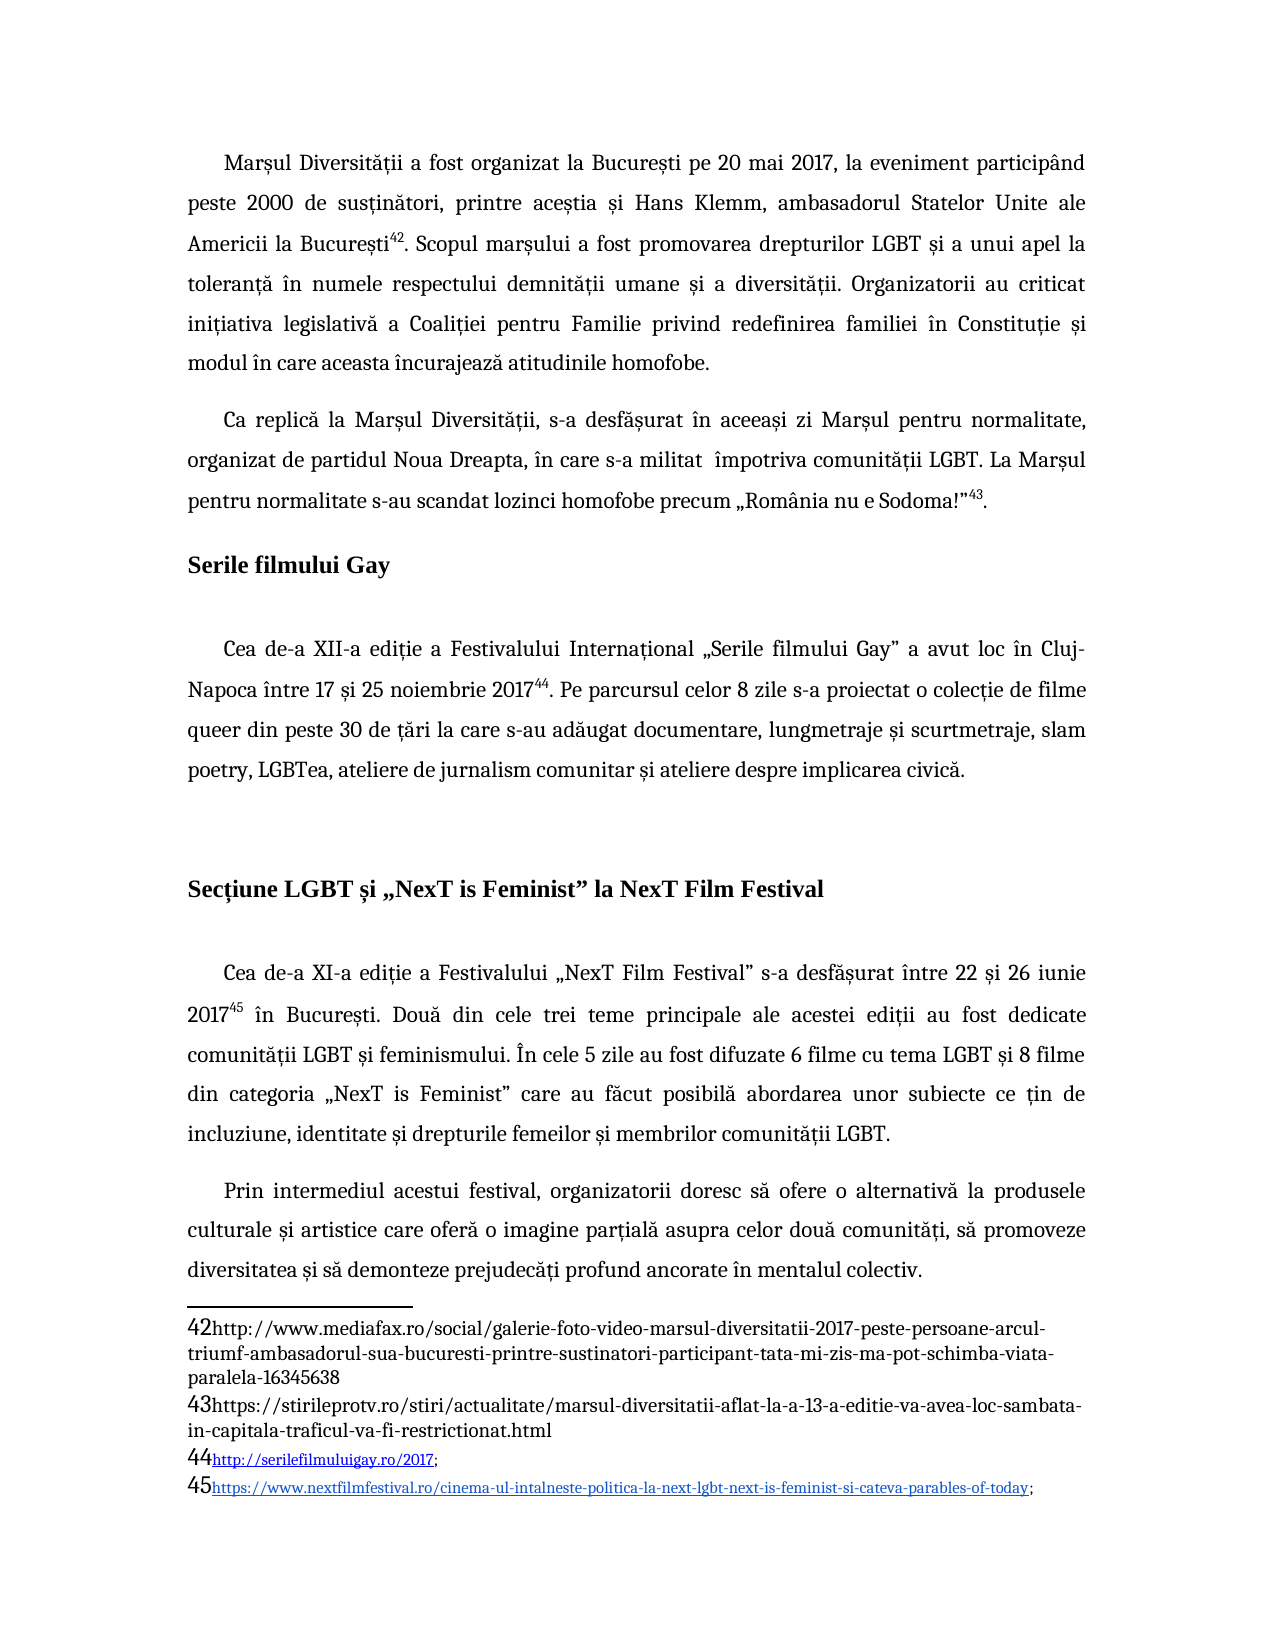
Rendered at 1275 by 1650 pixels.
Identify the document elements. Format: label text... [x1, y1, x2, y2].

text Ca replică la Marșul Diversității, s-a desfășurat în aceeași zi Marșul pentru normalitate, organizat de partidul Noua Dreapta, în care s-a militat împotriva comunității LGBT. La Marșul pentru normalitate s-au scandat lozinci homofobe precum „România nu e Sodoma!”. [187, 407, 1087, 515]
text Prin intermediul acestui festival, organizatorii doresc să ofere o alternativă la produsele culturale și artistice care oferă o imagine parțială asupra celor două comunități, să promoveze diversitatea și să demonteze prejudecăți profund ancorate în mentalul colectiv. [187, 1178, 1087, 1283]
text Cea de-a XI-a ediție a Festivalului „NexT Film Festival” s-a desfășurat între 22 și 26 iunie 2017 în București. Două din cele trei teme principale ale acestei ediții au fost dedicate comunității LGBT și feminismului. În cele 5 zile au fost difuzate 6 filme cu tema LGBT și 8 filme din categoria „NexT is Feminist” care au făcut posibilă abordarea unor subiecte ce țin de incluziune, identitate și drepturile femeilor și membrilor comunității LGBT. [187, 960, 1087, 1147]
subtitle Serile filmului Gay [187, 550, 1087, 579]
text Marșul Diversității a fost organizat la București pe 20 mai 2017, la eveniment participând peste 2000 de susținători, printre aceștia și Hans Klemm, ambasadorul Statelor Unite ale Americii la București. Scopul marșului a fost promovarea drepturilor LGBT și a unui apel la toleranță în numele respectului demnității umane și a diversității. Organizatorii au criticat inițiativa legislativă a Coaliției pentru Familie privind redefinirea familiei în Constituție și modul în care aceasta încurajează atitudinile homofobe. [187, 150, 1087, 376]
text https://stirileprotv.ro/stiri/actualitate/marsul-diversitatii-aflat-la-a-13-a-editie-va-avea-loc-sambata-in-capitala-traficul-va-fi-restrictionat.html [187, 1390, 1087, 1442]
text https://www.nextfilmfestival.ro/cinema-ul-intalneste-politica-la-next-lgbt-next-is-feminist-si-cateva-parables-of-today; [187, 1471, 1087, 1500]
text http://serilefilmuluigay.ro/2017; [187, 1442, 1087, 1471]
text http://www.mediafax.ro/social/galerie-foto-video-marsul-diversitatii-2017-peste-persoane-arcul-triumf-ambasadorul-sua-bucuresti-printre-sustinatori-participant-tata-mi-zis-ma-pot-schimba-viata-paralela-16345638 [187, 1313, 1087, 1390]
subtitle Secțiune LGBT și „NexT is Feminist” la NexT Film Festival [187, 874, 1087, 903]
text Cea de-a XII-a ediție a Festivalului Internațional „Serile filmului Gay” a avut loc în Cluj-Napoca între 17 și 25 noiembrie 2017. Pe parcursul celor 8 zile s-a proiectat o colecție de filme queer din peste 30 de țări la care s-au adăugat documentare, lungmetraje și scurtmetraje, slam poetry, LGBTea, ateliere de jurnalism comunitar și ateliere despre implicarea civică. [187, 636, 1087, 783]
